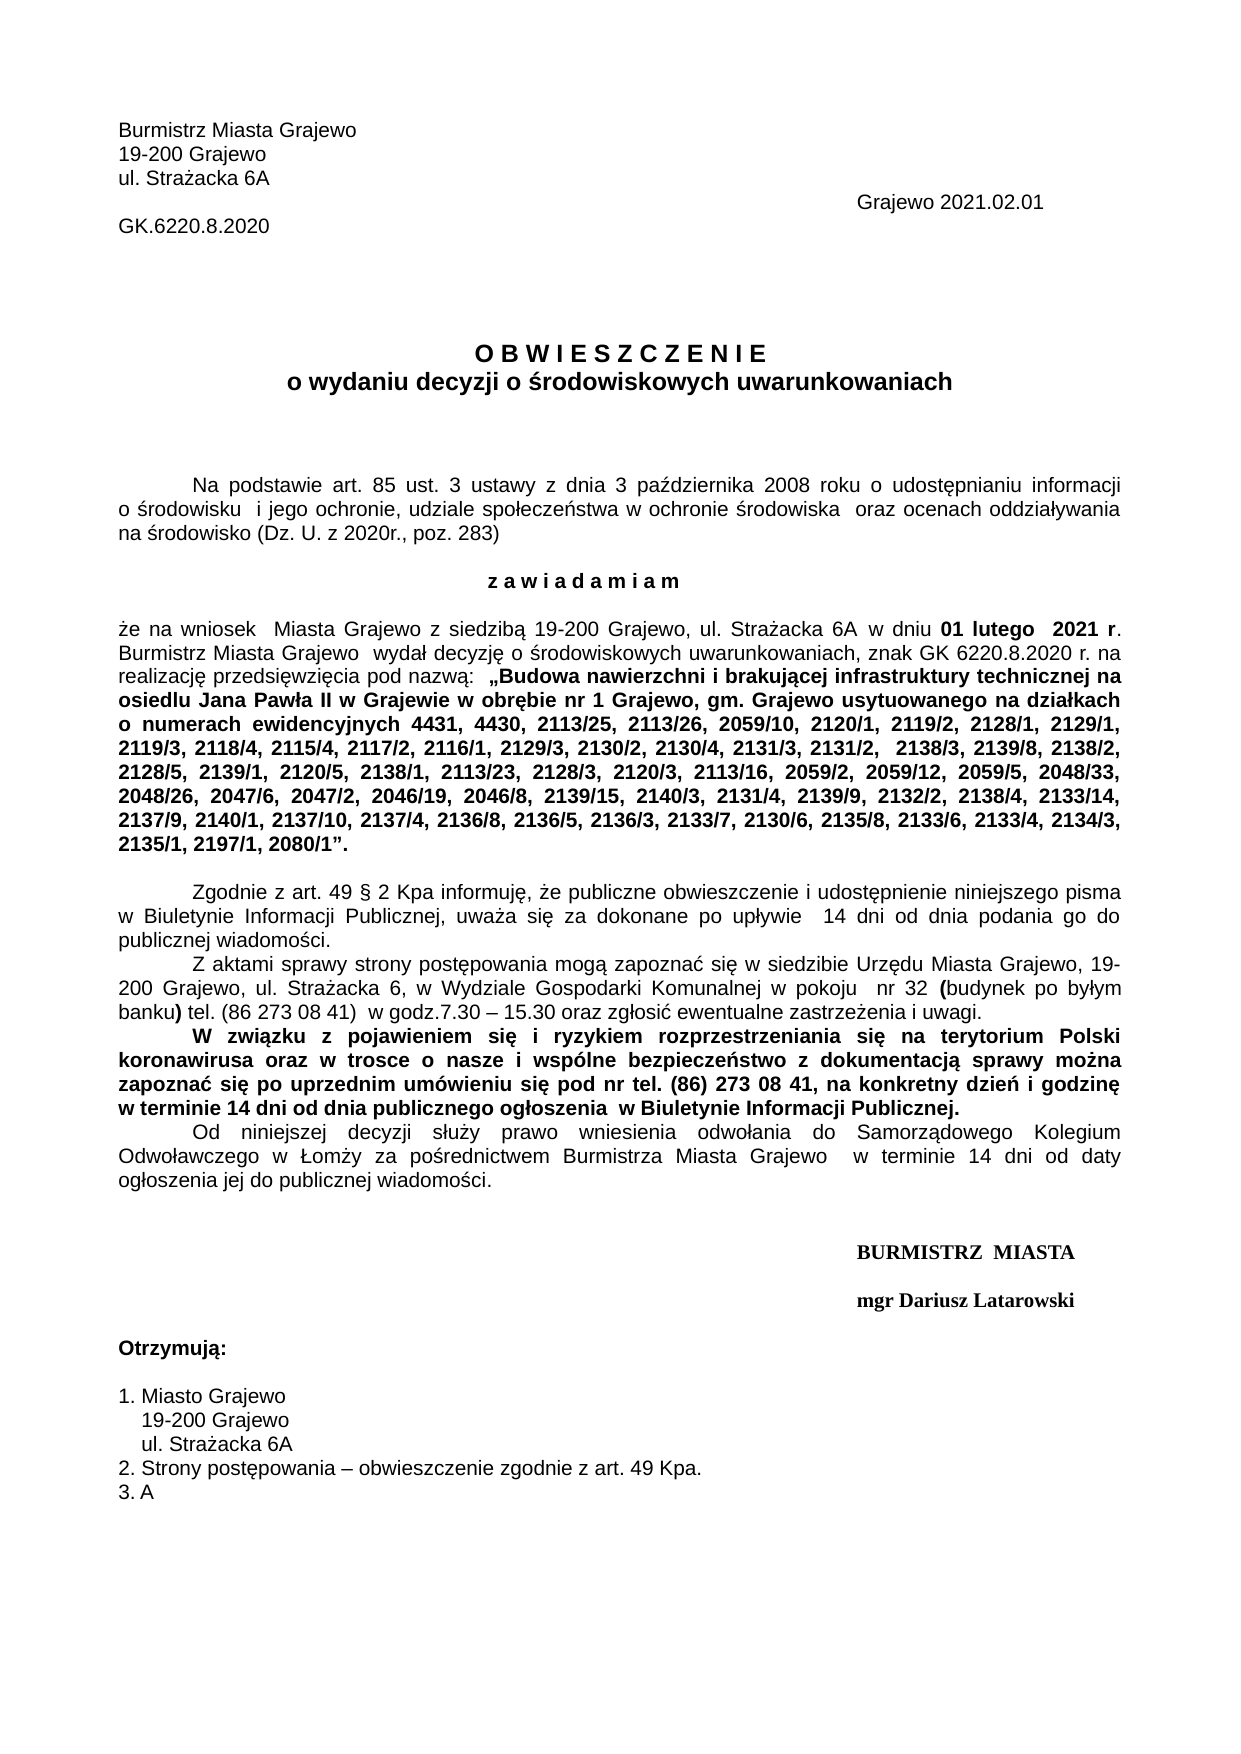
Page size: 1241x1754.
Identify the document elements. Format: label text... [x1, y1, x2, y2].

text 3. A [118, 1479, 1122, 1503]
text że na wniosek Miasta Grajewo z siedzibą 19-200 Grajewo, ul. Strażacka 6A w dniu 01 lutego 2021 r. Burmistrz Miasta Grajewo wydał decyzję o środowiskowych uwarunkowaniach, znak GK 6220.8.2020 r. na realizację przedsięwzięcia pod nazwą: „Budowa nawierzchni i brakującej infrastruktury technicznej na osiedlu Jana Pawła II w Grajewie w obrębie nr 1 Grajewo, gm. Grajewo usytuowanego na działkach o numerach ewidencyjnych 4431, 4430, 2113/25, 2113/26, 2059/10, 2120/1, 2119/2, 2128/1, 2129/1, 2119/3, 2118/4, 2115/4, 2117/2, 2116/1, 2129/3, 2130/2, 2130/4, 2131/3, 2131/2, 2138/3, 2139/8, 2138/2, 2128/5, 2139/1, 2120/5, 2138/1, 2113/23, 2128/3, 2120/3, 2113/16, 2059/2, 2059/12, 2059/5, 2048/33, 2048/26, 2047/6, 2047/2, 2046/19, 2046/8, 2139/15, 2140/3, 2131/4, 2139/9, 2132/2, 2138/4, 2133/14, 2137/9, 2140/1, 2137/10, 2137/4, 2136/8, 2136/5, 2136/3, 2133/7, 2130/6, 2135/8, 2133/6, 2133/4, 2134/3, 2135/1, 2197/1, 2080/1”. [118, 616, 1122, 856]
text Grajewo 2021.02.01 [783, 190, 1122, 214]
text Zgodnie z art. 49 § 2 Kpa informuję, że publiczne obwieszczenie i udostępnienie niniejszego pisma w Biuletynie Informacji Publicznej, uważa się za dokonane po upływie 14 dni od dnia podania go do publicznej wiadomości. [118, 880, 1122, 952]
text mgr Dariusz Latarowski [118, 1288, 1122, 1312]
text Od niniejszej decyzji służy prawo wniesienia odwołania do Samorządowego Kolegium Odwoławczego w Łomży za pośrednictwem Burmistrza Miasta Grajewo w terminie 14 dni od daty ogłoszenia jej do publicznej wiadomości. [118, 1119, 1122, 1191]
text Z aktami sprawy strony postępowania mogą zapoznać się w siedzibie Urzędu Miasta Grajewo, 19-200 Grajewo, ul. Strażacka 6, w Wydziale Gospodarki Komunalnej w pokoju nr 32 (budynek po byłym banku) tel. (86 273 08 41) w godz.7.30 – 15.30 oraz zgłosić ewentualne zastrzeżenia i uwagi. [118, 952, 1122, 1024]
text ul. Strażacka 6A [118, 1432, 1122, 1456]
text 19-200 Grajewo [118, 142, 1122, 166]
text o wydaniu decyzji o środowiskowych uwarunkowaniach [118, 367, 1122, 396]
text z a w i a d a m i a m [118, 568, 1122, 592]
text 1. Miasto Grajewo [118, 1384, 1122, 1408]
text Burmistrz Miasta Grajewo [118, 118, 1122, 142]
text 19-200 Grajewo [118, 1408, 1122, 1432]
text 2. Strony postępowania – obwieszczenie zgodnie z art. 49 Kpa. [118, 1456, 1122, 1479]
text W związku z pojawieniem się i ryzykiem rozprzestrzeniania się na terytorium Polski koronawirusa oraz w trosce o nasze i wspólne bezpieczeństwo z dokumentacją sprawy można zapoznać się po uprzednim umówieniu się pod nr tel. (86) 273 08 41, na konkretny dzień i godzinę w terminie 14 dni od dnia publicznego ogłoszenia w Biuletynie Informacji Publicznej. [118, 1024, 1122, 1119]
text Na podstawie art. 85 ust. 3 ustawy z dnia 3 października 2008 roku o udostępnianiu informacji o środowisku i jego ochronie, udziale społeczeństwa w ochronie środowiska oraz ocenach oddziaływania na środowisko (Dz. U. z 2020r., poz. 283) [118, 473, 1122, 544]
text O B W I E S Z C Z E N I E [118, 338, 1122, 367]
text BURMISTRZ MIASTA [118, 1239, 1122, 1264]
text Otrzymują: [118, 1336, 1122, 1360]
text ul. Strażacka 6A [118, 166, 1122, 190]
text GK.6220.8.2020 [118, 214, 1122, 238]
